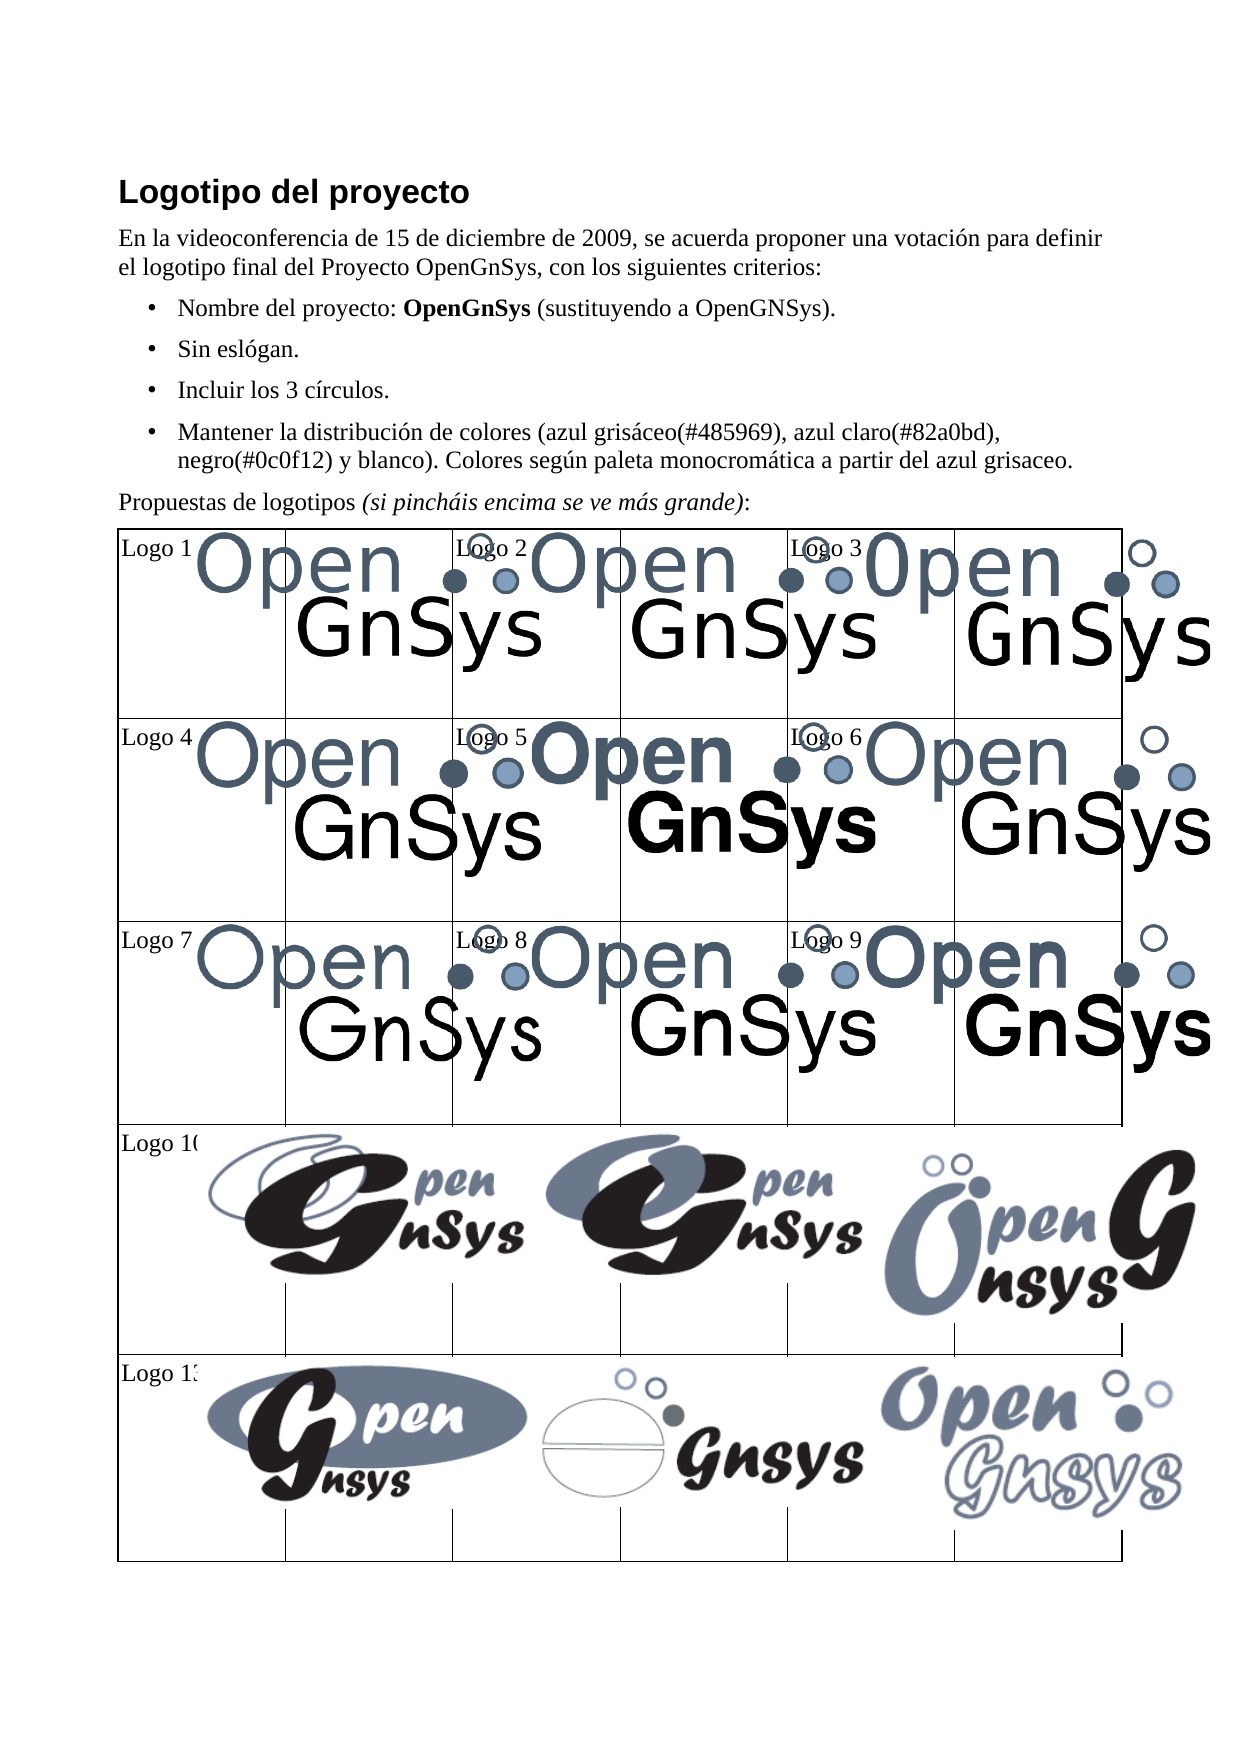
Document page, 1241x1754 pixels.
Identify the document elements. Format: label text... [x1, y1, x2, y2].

table_cell [286, 719, 452, 921]
table_cell [286, 922, 452, 1124]
table_header Logo 1 [119, 530, 285, 718]
table_cell Logo 8 [453, 922, 620, 1124]
table_cell [621, 749, 626, 773]
table_cell Logo 11 [453, 1283, 620, 1354]
table_cell Logo 4 [119, 719, 285, 921]
table_cell [955, 951, 963, 978]
table_header Logo 2 [453, 530, 620, 718]
table_header [286, 530, 452, 718]
table_cell [955, 719, 1121, 921]
table_cell Logo 14 [453, 1507, 620, 1561]
table_cell [752, 801, 787, 824]
table_cell [1086, 799, 1121, 826]
table_cell [621, 1283, 787, 1354]
table_cell [432, 1003, 452, 1026]
text Propuestas de logotipos (si pincháis encima se ve más grande): [118, 487, 1122, 516]
table_cell [286, 952, 308, 983]
table_cell [955, 1323, 1121, 1354]
table_cell [286, 746, 298, 780]
table_header [955, 530, 1121, 718]
table_cell Logo 13 [119, 1355, 285, 1561]
subtitle Logotipo del proyecto [118, 172, 1122, 211]
table_cell [955, 745, 965, 778]
table_cell [751, 1001, 787, 1028]
list Mantener la distribución de colores (azul grisáceo(#485969), azul claro(#82a0bd), negro(#0c0f12) y blanco). Colores según paleta monocromática a partir del azul grisaceo. [148, 417, 1122, 474]
table_cell Logo 10 [119, 1125, 285, 1354]
table_cell [286, 1283, 452, 1354]
table_cell [621, 922, 787, 1124]
table_cell [955, 922, 1121, 1124]
list Incluir los 3 círculos. [148, 376, 1122, 404]
table_cell [621, 719, 787, 921]
table_cell [621, 950, 629, 980]
table_cell Logo 9 [788, 922, 954, 1124]
list Sin eslógan. [148, 334, 1122, 363]
text En la videoconferencia de 15 de diciembre de 2009, se acuerda proponer una votación para definir el logotipo final del Proyecto OpenGnSys, con los siguientes criterios: [118, 223, 1122, 281]
table_header [286, 555, 294, 586]
table_header [621, 530, 787, 718]
table_cell [286, 1509, 452, 1561]
table_cell [621, 1507, 787, 1561]
table_cell Logo 15 [788, 1507, 954, 1561]
table_cell Logo 6 [788, 719, 954, 921]
list Nombre del proyecto: OpenGnSys (sustituyendo a OpenGNSys). [148, 293, 1122, 322]
table_cell [1088, 1004, 1121, 1027]
table_header [621, 555, 628, 585]
table_cell [955, 1530, 1121, 1561]
table_cell Logo 12 [788, 1283, 954, 1354]
table_cell Logo 7 [119, 922, 285, 1124]
table_cell [419, 802, 452, 828]
table_cell Logo 5 [453, 719, 620, 921]
table_header Logo 3 [788, 530, 954, 718]
